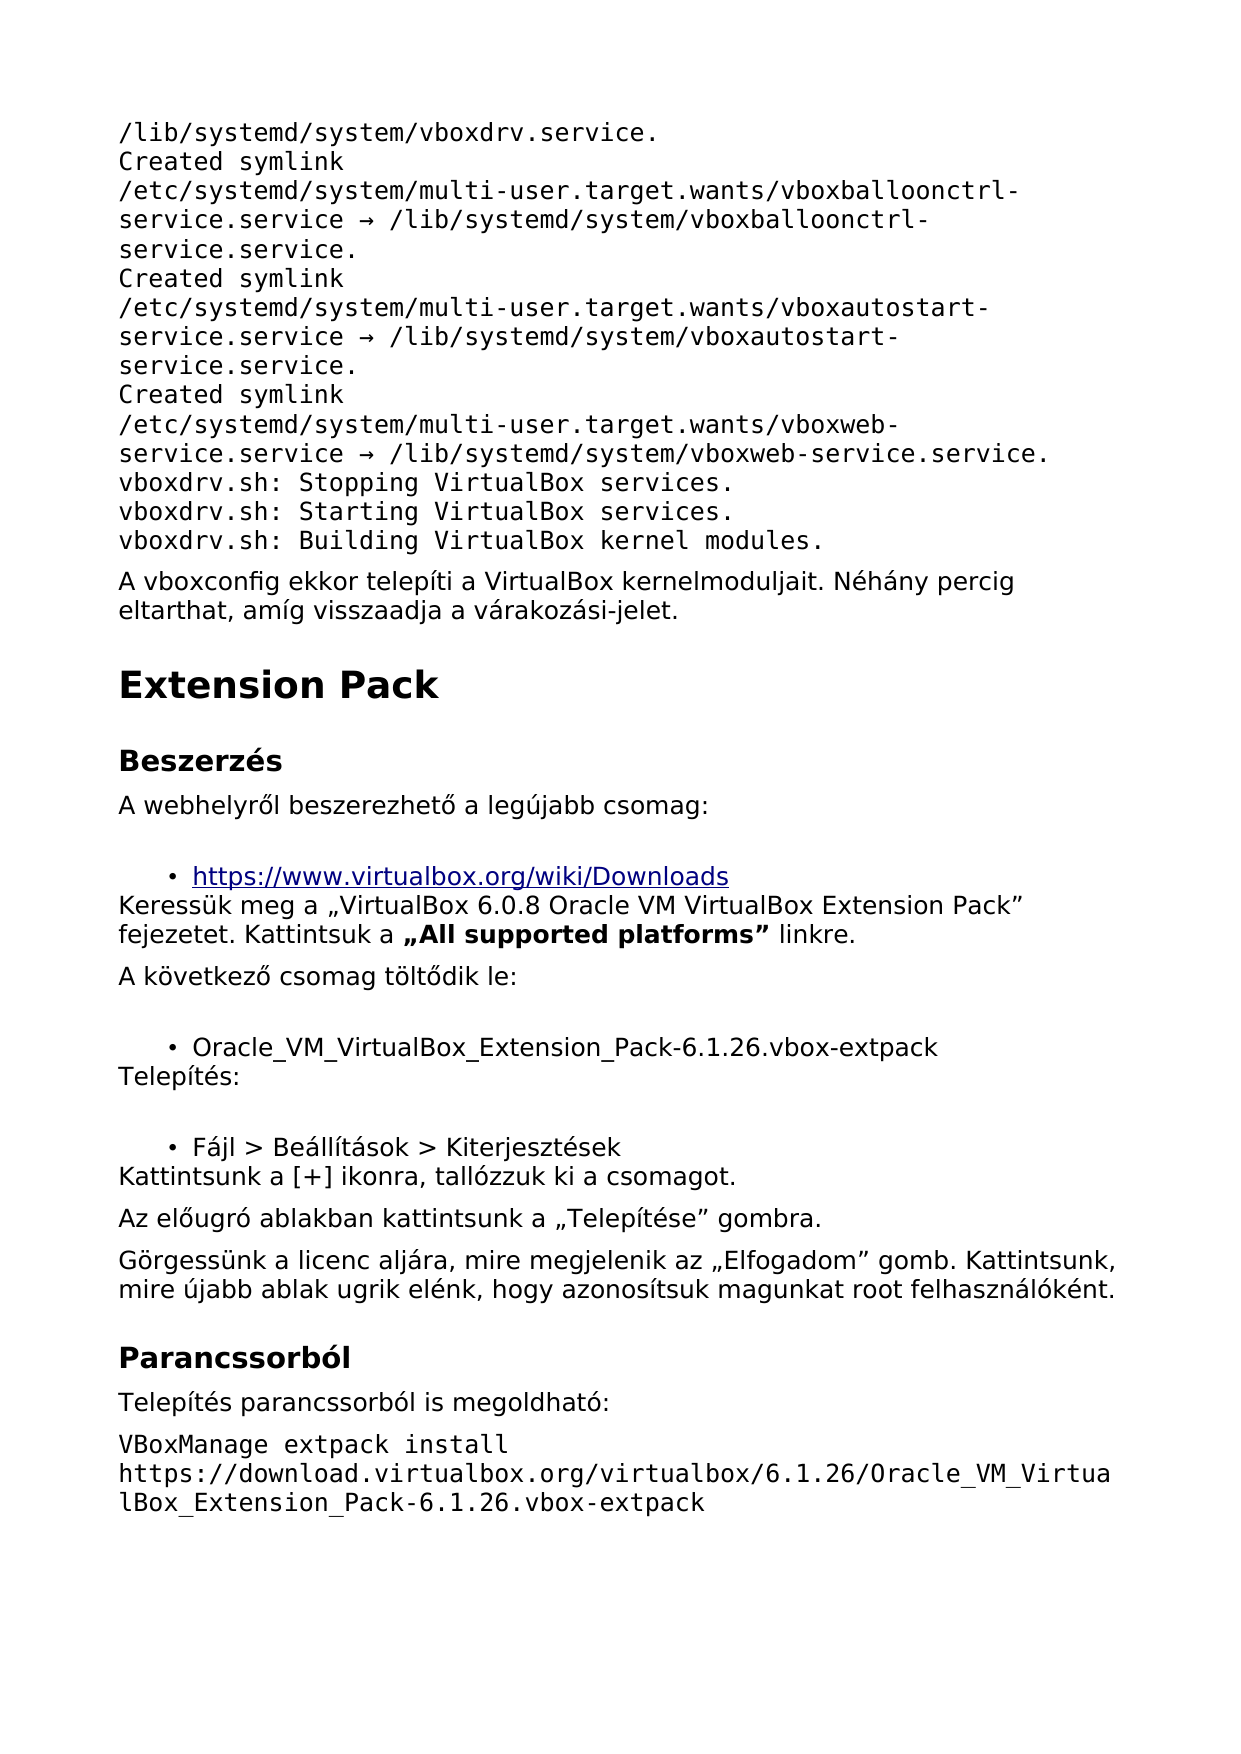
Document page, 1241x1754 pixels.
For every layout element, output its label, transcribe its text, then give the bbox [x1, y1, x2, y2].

subtitle Parancssorból [118, 1342, 1122, 1376]
subtitle Beszerzés [118, 744, 1122, 778]
text Kattintsunk a [+] ikonra, tallózzuk ki a csomagot. [118, 1163, 1122, 1192]
list Oracle_VM_VirtualBox_Extension_Pack-6.1.26.vbox-extpack [177, 1033, 1122, 1062]
list Fájl > Beállítások > Kiterjesztések [177, 1133, 1122, 1163]
subtitle Extension Pack [118, 663, 1122, 707]
list https://www.virtualbox.org/wiki/Downloads [177, 862, 1122, 891]
text A vboxconfig ekkor telepíti a VirtualBox kernelmoduljait. Néhány percig eltarthat, amíg visszaadja a várakozási-jelet. [118, 567, 1122, 626]
text A webhelyről beszerezhető a legújabb csomag: [118, 791, 1122, 820]
text /lib/systemd/system/vboxdrv.service. Created symlink /etc/systemd/system/multi-user.target.wants/vboxballoonctrl-service.service → /lib/systemd/system/vboxballoonctrl-service.service. Created symlink /etc/systemd/system/multi-user.target.wants/vboxautostart-service.service → /lib/systemd/system/vboxautostart-service.service. Created symlink /etc/systemd/system/multi-user.target.wants/vboxweb-service.service → /lib/systemd/system/vboxweb-service.service. vboxdrv.sh: Stopping VirtualBox services. vboxdrv.sh: Starting VirtualBox services. vboxdrv.sh: Building VirtualBox kernel modules. [118, 118, 1122, 556]
text Keressük meg a „VirtualBox 6.0.8 Oracle VM VirtualBox Extension Pack” fejezetet. Kattintsuk a „All supported platforms” linkre. [118, 891, 1122, 949]
text Telepítés parancssorból is megoldható: [118, 1388, 1122, 1417]
text A következő csomag töltődik le: [118, 962, 1122, 991]
text Az előugró ablakban kattintsunk a „Telepítése” gombra. [118, 1204, 1122, 1233]
text Telepítés: [118, 1062, 1122, 1091]
text Görgessünk a licenc aljára, mire megjelenik az „Elfogadom” gomb. Kattintsunk, mire újabb ablak ugrik elénk, hogy azonosítsuk magunkat root felhasználóként. [118, 1246, 1122, 1304]
text VBoxManage extpack install https://download.virtualbox.org/virtualbox/6.1.26/Oracle_VM_VirtualBox_Extension_Pack-6.1.26.vbox-extpack [118, 1430, 1122, 1517]
